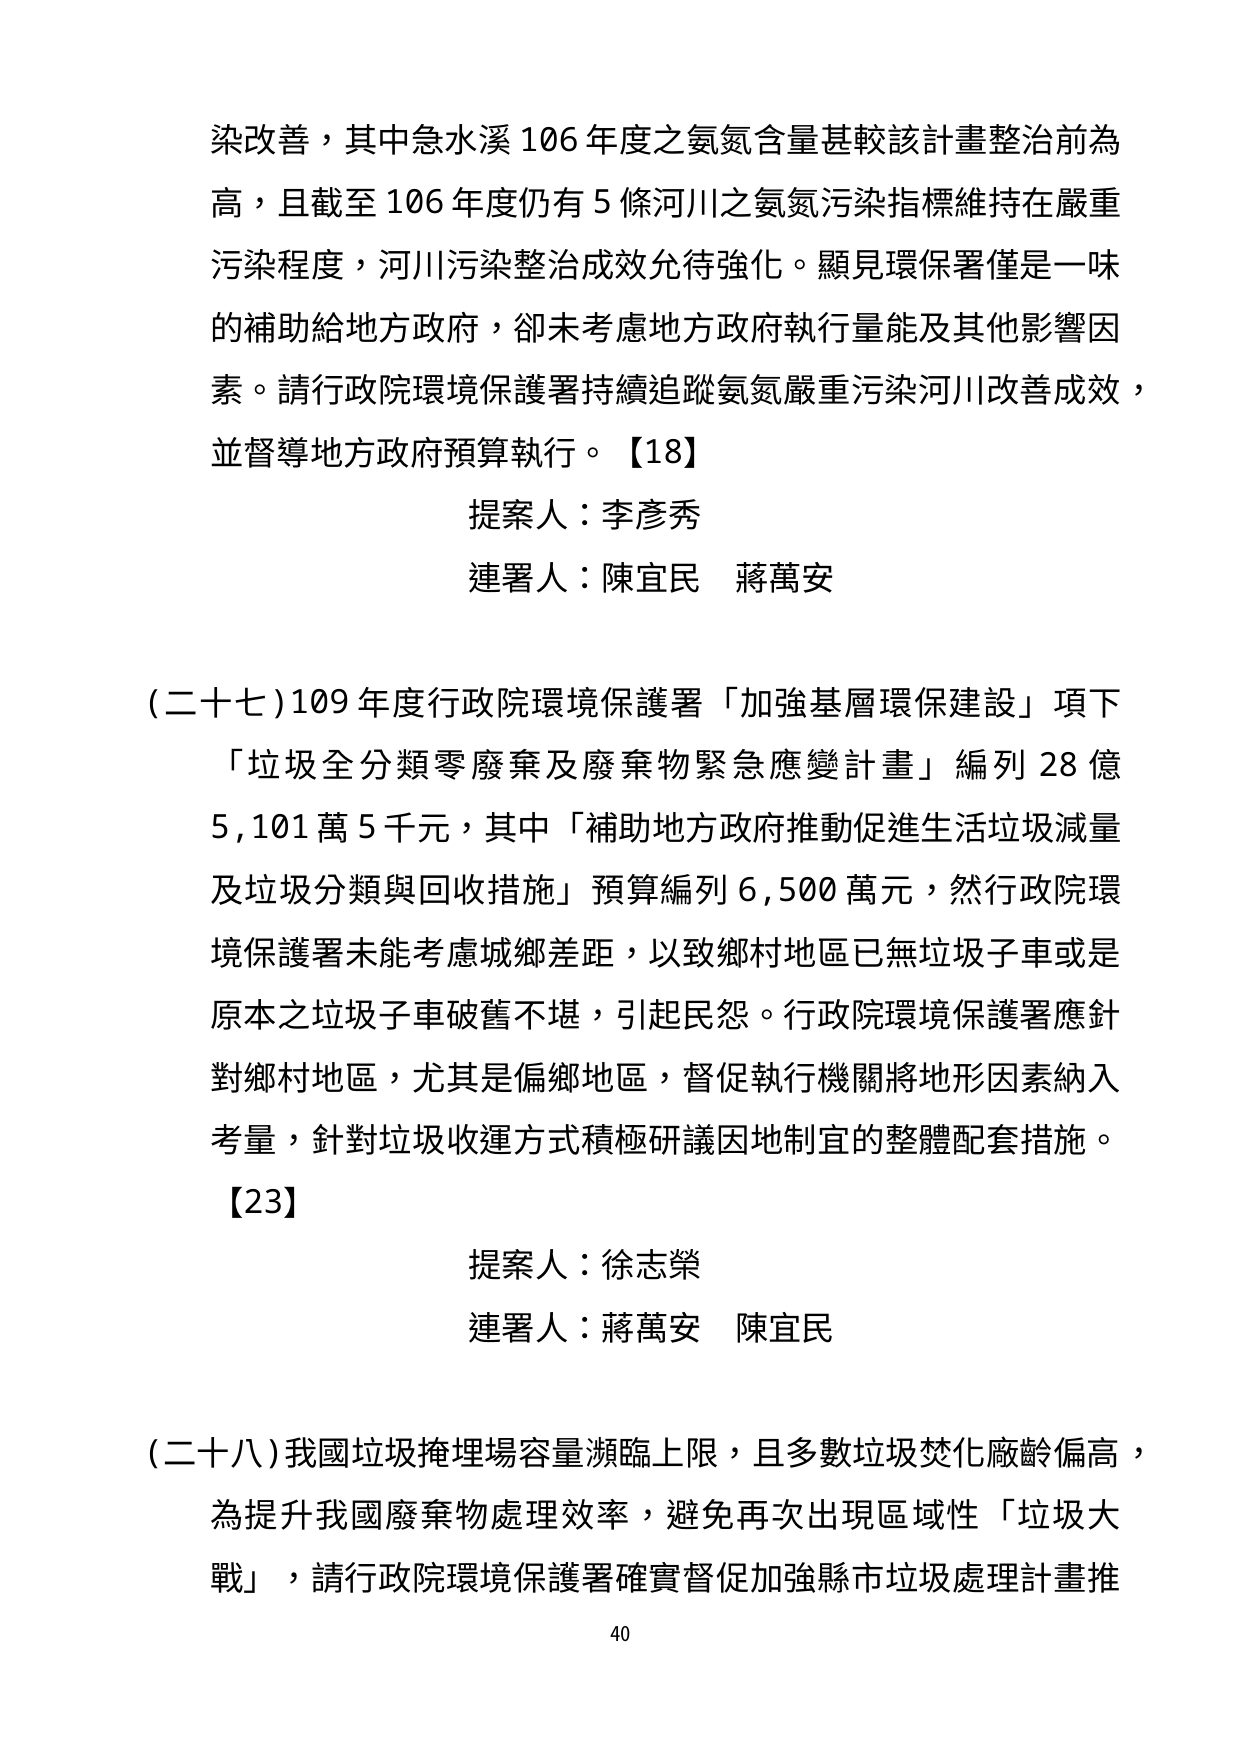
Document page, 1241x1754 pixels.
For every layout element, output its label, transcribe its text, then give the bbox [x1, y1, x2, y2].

text 提案人：徐志榮 [468, 1222, 1122, 1284]
text (二十七)109年度行政院環境保護署「加強基層環保建設」項下「垃圾全分類零廢棄及廢棄物緊急應變計畫」編列28億5,101萬5千元，其中「補助地方政府推動促進生活垃圾減量及垃圾分類與回收措施」預算編列6,500萬元，然行政院環境保護署未能考慮城鄉差距，以致鄉村地區已無垃圾子車或是原本之垃圾子車破舊不堪，引起民怨。行政院環境保護署應針對鄉村地區，尤其是偏鄉地區，督促執行機關將地形因素納入考量，針對垃圾收運方式積極研議因地制宜的整體配套措施。【23】 [143, 659, 1122, 1222]
text 連署人：蔣萬安 陳宜民 [468, 1284, 1122, 1347]
text 連署人：陳宜民 蔣萬安 [468, 534, 1122, 597]
text (二十八)我國垃圾掩埋場容量瀕臨上限，且多數垃圾焚化廠齡偏高，為提升我國廢棄物處理效率，避免再次出現區域性「垃圾大戰」，請行政院環境保護署確實督促加強縣市垃圾處理計畫推動，建立垃圾自主處理設施，請行政院環境保護署於8個月內提出解決對策書面報告，送交立法院社會福利及衛生環境委員會。【25】 [143, 1409, 1122, 1597]
text 提案人：李彥秀 [468, 472, 1122, 534]
text (二十六)行政院環境保護署為改善環境水體品質，於100年5月奉核定提出「水體環境水質改善及經營管理計畫（101至108年）」，總經費47億8,561萬1千元（另基金預算3億4,200萬元），用以整治11條重點河川；然歷經多年河川污染改善，其中急水溪106年度之氨氮含量甚較該計畫整治前為高，且截至106年度仍有5條河川之氨氮污染指標維持在嚴重污染程度，河川污染整治成效允待強化。顯見環保署僅是一味的補助給地方政府，卻未考慮地方政府執行量能及其他影響因素。請行政院環境保護署持續追蹤氨氮嚴重污染河川改善成效，並督導地方政府預算執行。【18】 [143, 97, 1122, 472]
